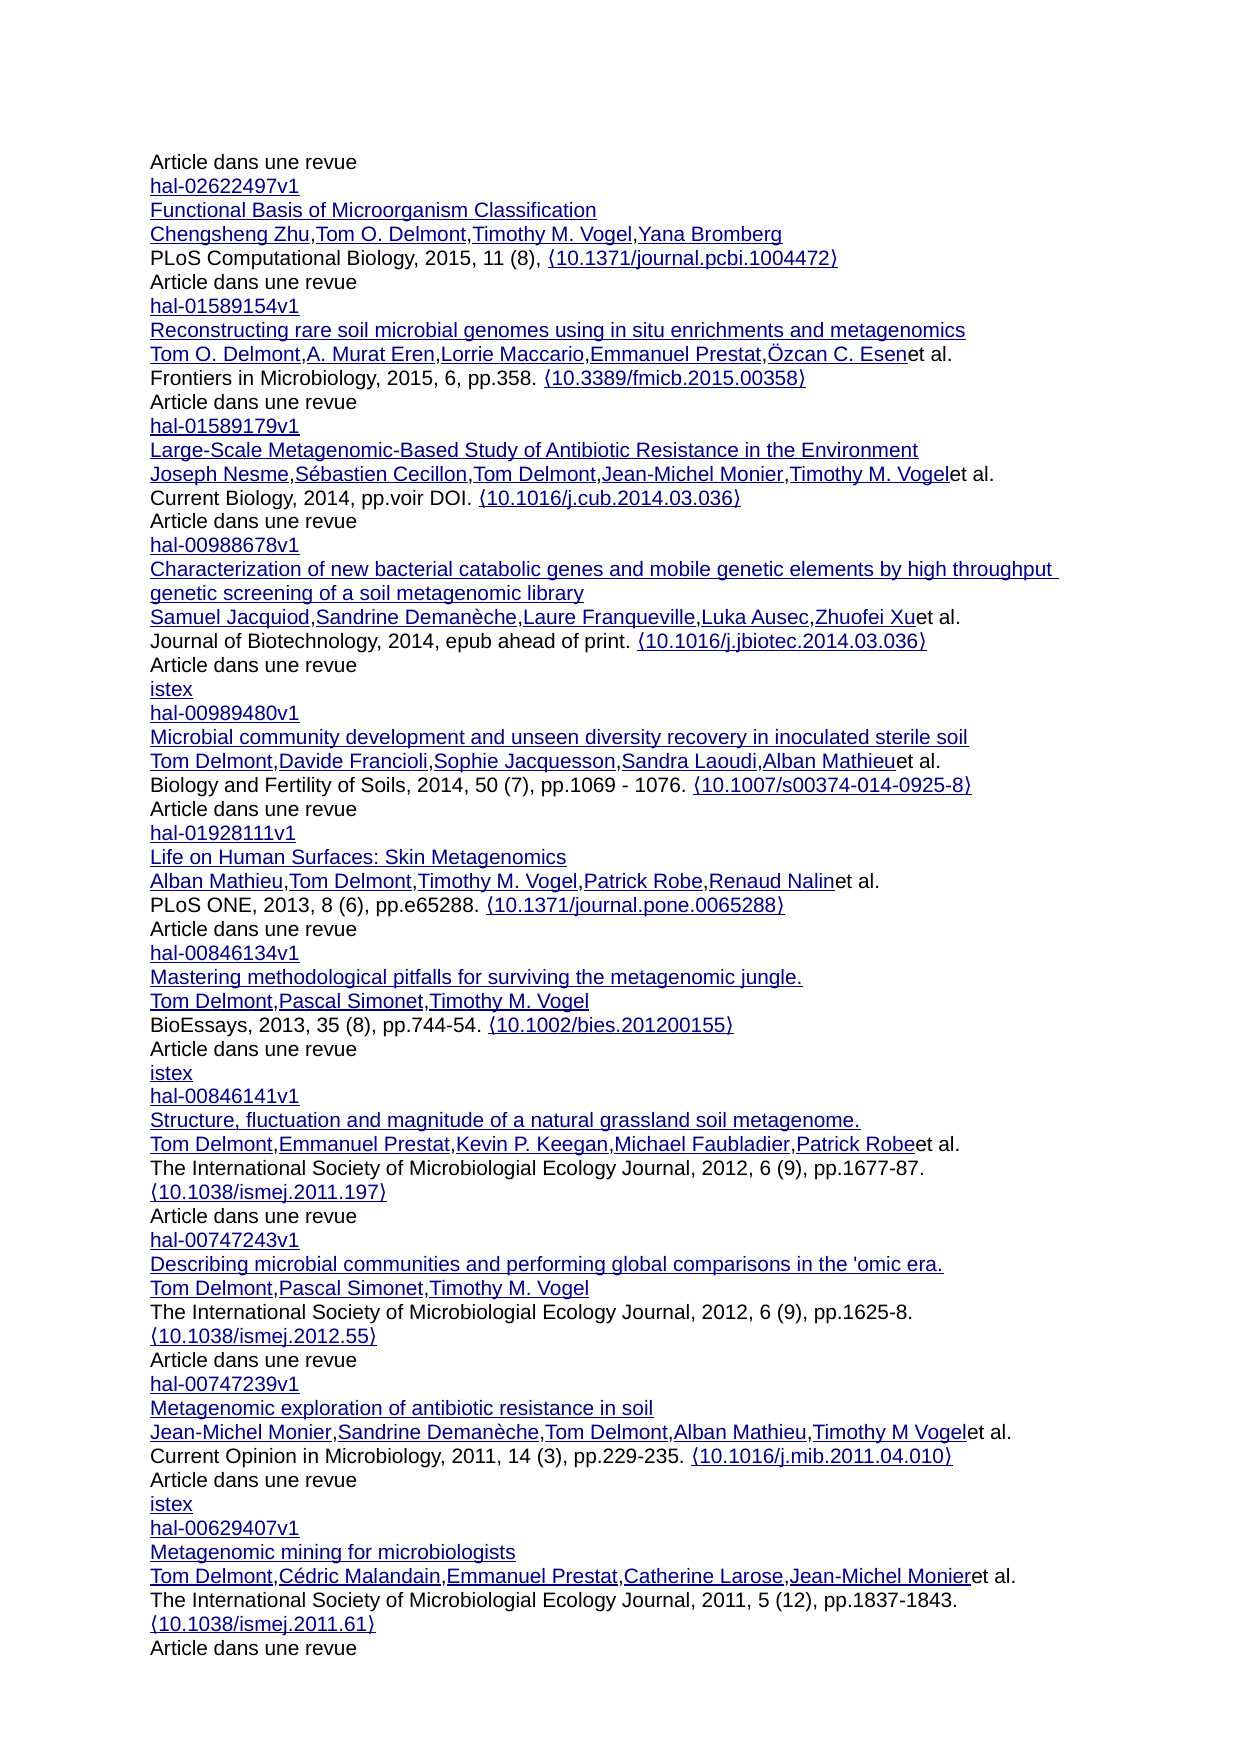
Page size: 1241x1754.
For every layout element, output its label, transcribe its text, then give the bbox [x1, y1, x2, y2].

table_cell Structure, fluctuation and magnitude of a natural grassland soil metagenome. Tom Delmont,Emmanuel Prestat,Kevin P. Keegan,Michael Faubladier,Patrick Robeet al. The International Society of Microbiologial Ecology Journal, 2012, 6 (9), pp.1677-87. ⟨10.1038/ismej.2011.197⟩ Article dans une revue hal-00747243v1 [150, 1108, 1090, 1252]
table_cell Characterization of new bacterial catabolic genes and mobile genetic elements by high throughput genetic screening of a soil metagenomic library Samuel Jacquiod,Sandrine Demanèche,Laure Franqueville,Luka Ausec,Zhuofei Xuet al. Journal of Biotechnology, 2014, epub ahead of print. ⟨10.1016/j.jbiotec.2014.03.036⟩ Article dans une revue istex hal-00989480v1 [150, 557, 1090, 725]
table_cell Article dans une revue hal-02622497v1 [150, 150, 1090, 198]
table_cell Life on Human Surfaces: Skin Metagenomics Alban Mathieu,Tom Delmont,Timothy M. Vogel,Patrick Robe,Renaud Nalinet al. PLoS ONE, 2013, 8 (6), pp.e65288. ⟨10.1371/journal.pone.0065288⟩ Article dans une revue hal-00846134v1 [150, 845, 1090, 964]
table_cell Functional Basis of Microorganism Classification Chengsheng Zhu,Tom O. Delmont,Timothy M. Vogel,Yana Bromberg PLoS Computational Biology, 2015, 11 (8), ⟨10.1371/journal.pcbi.1004472⟩ Article dans une revue hal-01589154v1 [150, 198, 1090, 318]
table_cell Describing microbial communities and performing global comparisons in the 'omic era. Tom Delmont,Pascal Simonet,Timothy M. Vogel The International Society of Microbiologial Ecology Journal, 2012, 6 (9), pp.1625-8. ⟨10.1038/ismej.2012.55⟩ Article dans une revue hal-00747239v1 [150, 1252, 1090, 1396]
table_cell Mastering methodological pitfalls for surviving the metagenomic jungle. Tom Delmont,Pascal Simonet,Timothy M. Vogel BioEssays, 2013, 35 (8), pp.744-54. ⟨10.1002/bies.201200155⟩ Article dans une revue istex hal-00846141v1 [150, 965, 1090, 1108]
table_cell Metagenomic exploration of antibiotic resistance in soil Jean-Michel Monier,Sandrine Demanèche,Tom Delmont,Alban Mathieu,Timothy M Vogelet al. Current Opinion in Microbiology, 2011, 14 (3), pp.229-235. ⟨10.1016/j.mib.2011.04.010⟩ Article dans une revue istex hal-00629407v1 [150, 1396, 1090, 1539]
table_cell Reconstructing rare soil microbial genomes using in situ enrichments and metagenomics Tom O. Delmont,A. Murat Eren,Lorrie Maccario,Emmanuel Prestat,Özcan C. Esenet al. Frontiers in Microbiology, 2015, 6, pp.358. ⟨10.3389/fmicb.2015.00358⟩ Article dans une revue hal-01589179v1 [150, 318, 1090, 437]
table_cell Metagenomic mining for microbiologists Tom Delmont,Cédric Malandain,Emmanuel Prestat,Catherine Larose,Jean-Michel Monieret al. The International Society of Microbiologial Ecology Journal, 2011, 5 (12), pp.1837-1843. ⟨10.1038/ismej.2011.61⟩ Article dans une revue [150, 1540, 1090, 1659]
table_cell Microbial community development and unseen diversity recovery in inoculated sterile soil Tom Delmont,Davide Francioli,Sophie Jacquesson,Sandra Laoudi,Alban Mathieuet al. Biology and Fertility of Soils, 2014, 50 (7), pp.1069 - 1076. ⟨10.1007/s00374-014-0925-8⟩ Article dans une revue hal-01928111v1 [150, 725, 1090, 845]
table_cell Large-Scale Metagenomic-Based Study of Antibiotic Resistance in the Environment Joseph Nesme,Sébastien Cecillon,Tom Delmont,Jean-Michel Monier,Timothy M. Vogelet al. Current Biology, 2014, pp.voir DOI. ⟨10.1016/j.cub.2014.03.036⟩ Article dans une revue hal-00988678v1 [150, 438, 1090, 557]
